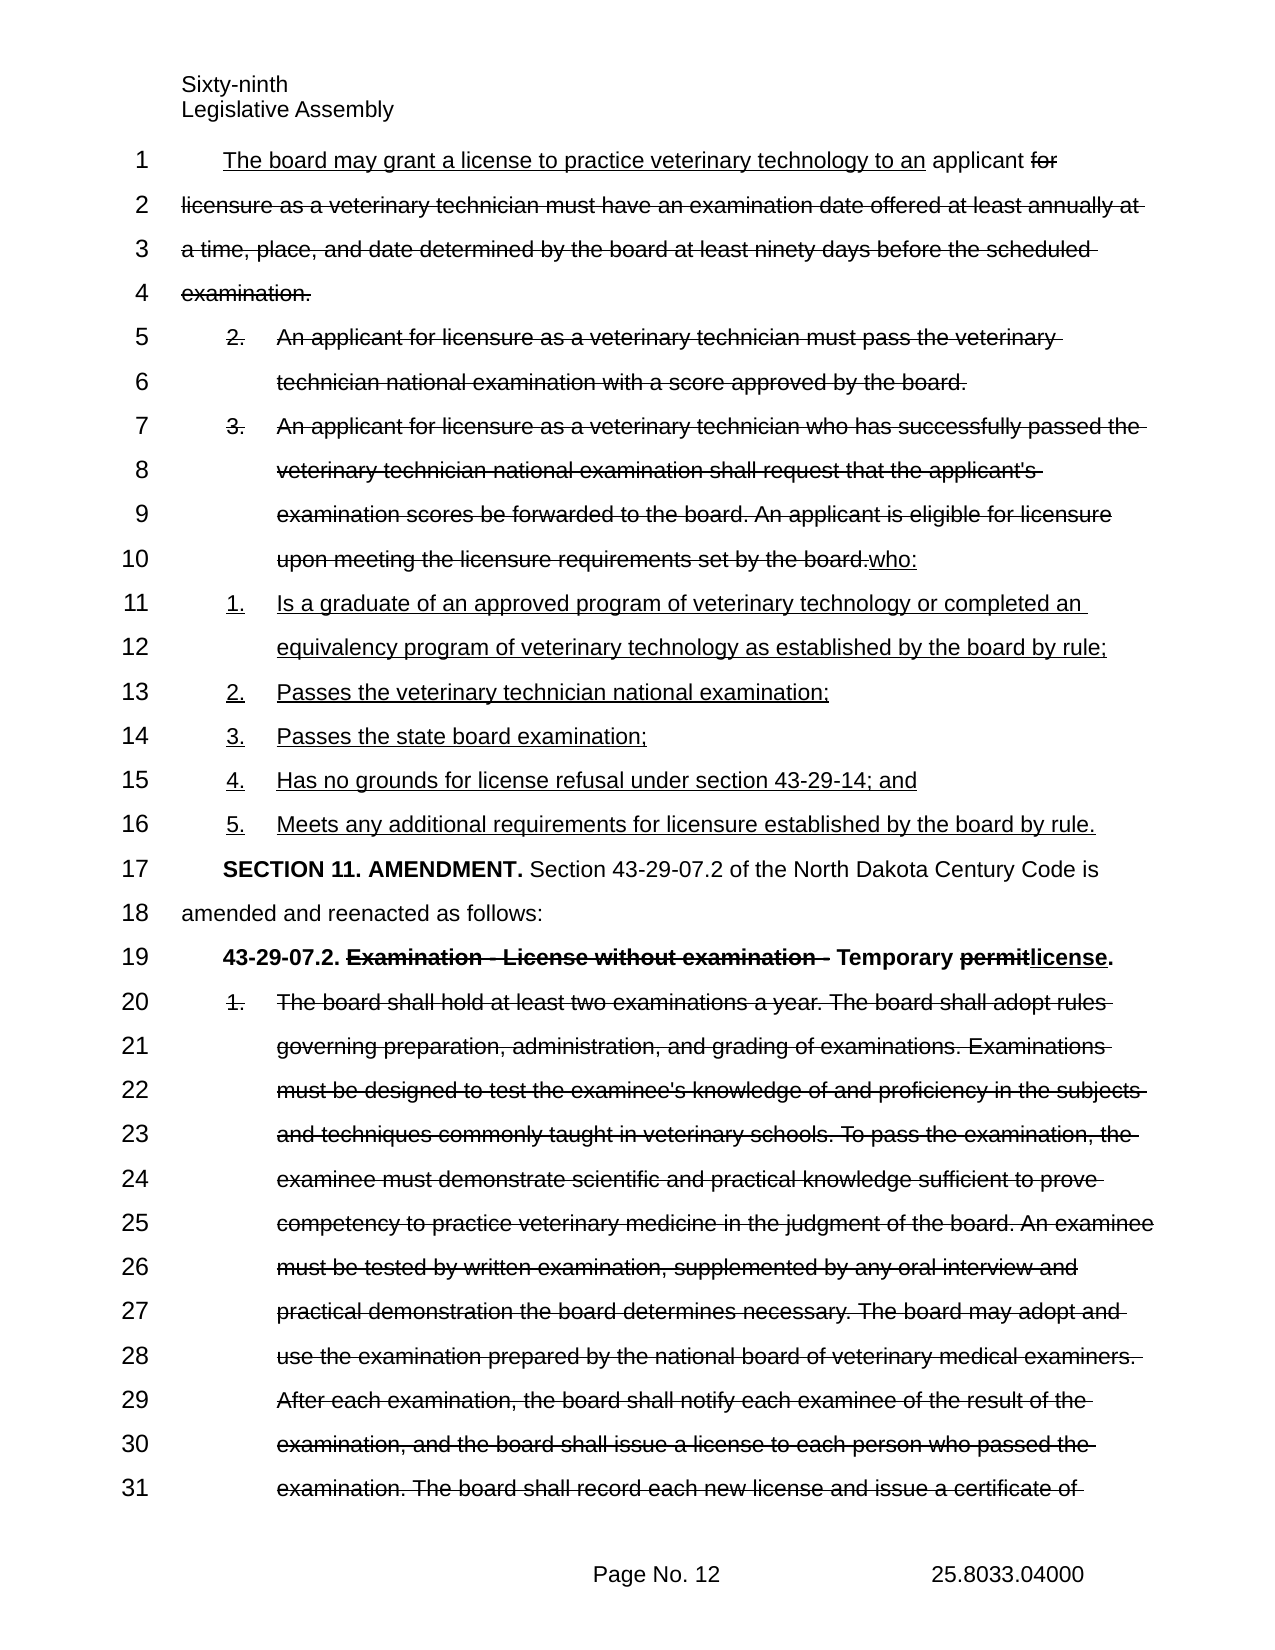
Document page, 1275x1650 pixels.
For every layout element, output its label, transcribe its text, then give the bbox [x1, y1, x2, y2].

text 2. An applicant for licensure as a veterinary technician must pass the veterinary technician national examination with a score approved by the board. [181, 310, 1154, 399]
text 3. Passes the state board examination; [181, 709, 1154, 753]
text 1. The board shall hold at least two examinations a year. The board shall adopt rules governing preparation, administration, and grading of examinations. Examinations must be designed to test the examinee's knowledge of and proficiency in the subjects and techniques commonly taught in veterinary schools. To pass the examination, the examinee must demonstrate scientific and practical knowledge sufficient to prove competency to practice veterinary medicine in the judgment of the board. An examinee must be tested by written examination, supplemented by any oral interview and practical demonstration the board determines necessary. The board may adopt and use the examination prepared by the national board of veterinary medical examiners. After each examination, the board shall notify each examinee of the result of the examination, and the board shall issue a license to each person who passed the examination. The board shall record each new license and issue a certificate of [181, 974, 1154, 1506]
text 3. An applicant for licensure as a veterinary technician who has successfully passed the veterinary technician national examination shall request that the applicant's examination scores be forwarded to the board. An applicant is eligible for licensure upon meeting the licensure requirements set by the board.who: [181, 399, 1154, 576]
subtitle 43‑29‑07.2. Examination ‑ License without examination ‑ Temporary permitlicense. [181, 930, 1154, 974]
text The board may grant a license to practice veterinary technology to an applicant for licensure as a veterinary technician must have an examination date offered at least annually at a time, place, and date determined by the board at least ninety days before the scheduled examination. [181, 133, 1154, 310]
text SECTION 11. AMENDMENT. Section 43‑29‑07.2 of the North Dakota Century Code is amended and reenacted as follows: [181, 842, 1154, 930]
text 4. Has no grounds for license refusal under section 43‑29‑14; and [181, 753, 1154, 797]
text 1. Is a graduate of an approved program of veterinary technology or completed an equivalency program of veterinary technology as established by the board by rule; [181, 576, 1154, 664]
text 5. Meets any additional requirements for licensure established by the board by rule. [181, 797, 1154, 842]
text 2. Passes the veterinary technician national examination; [181, 664, 1154, 709]
